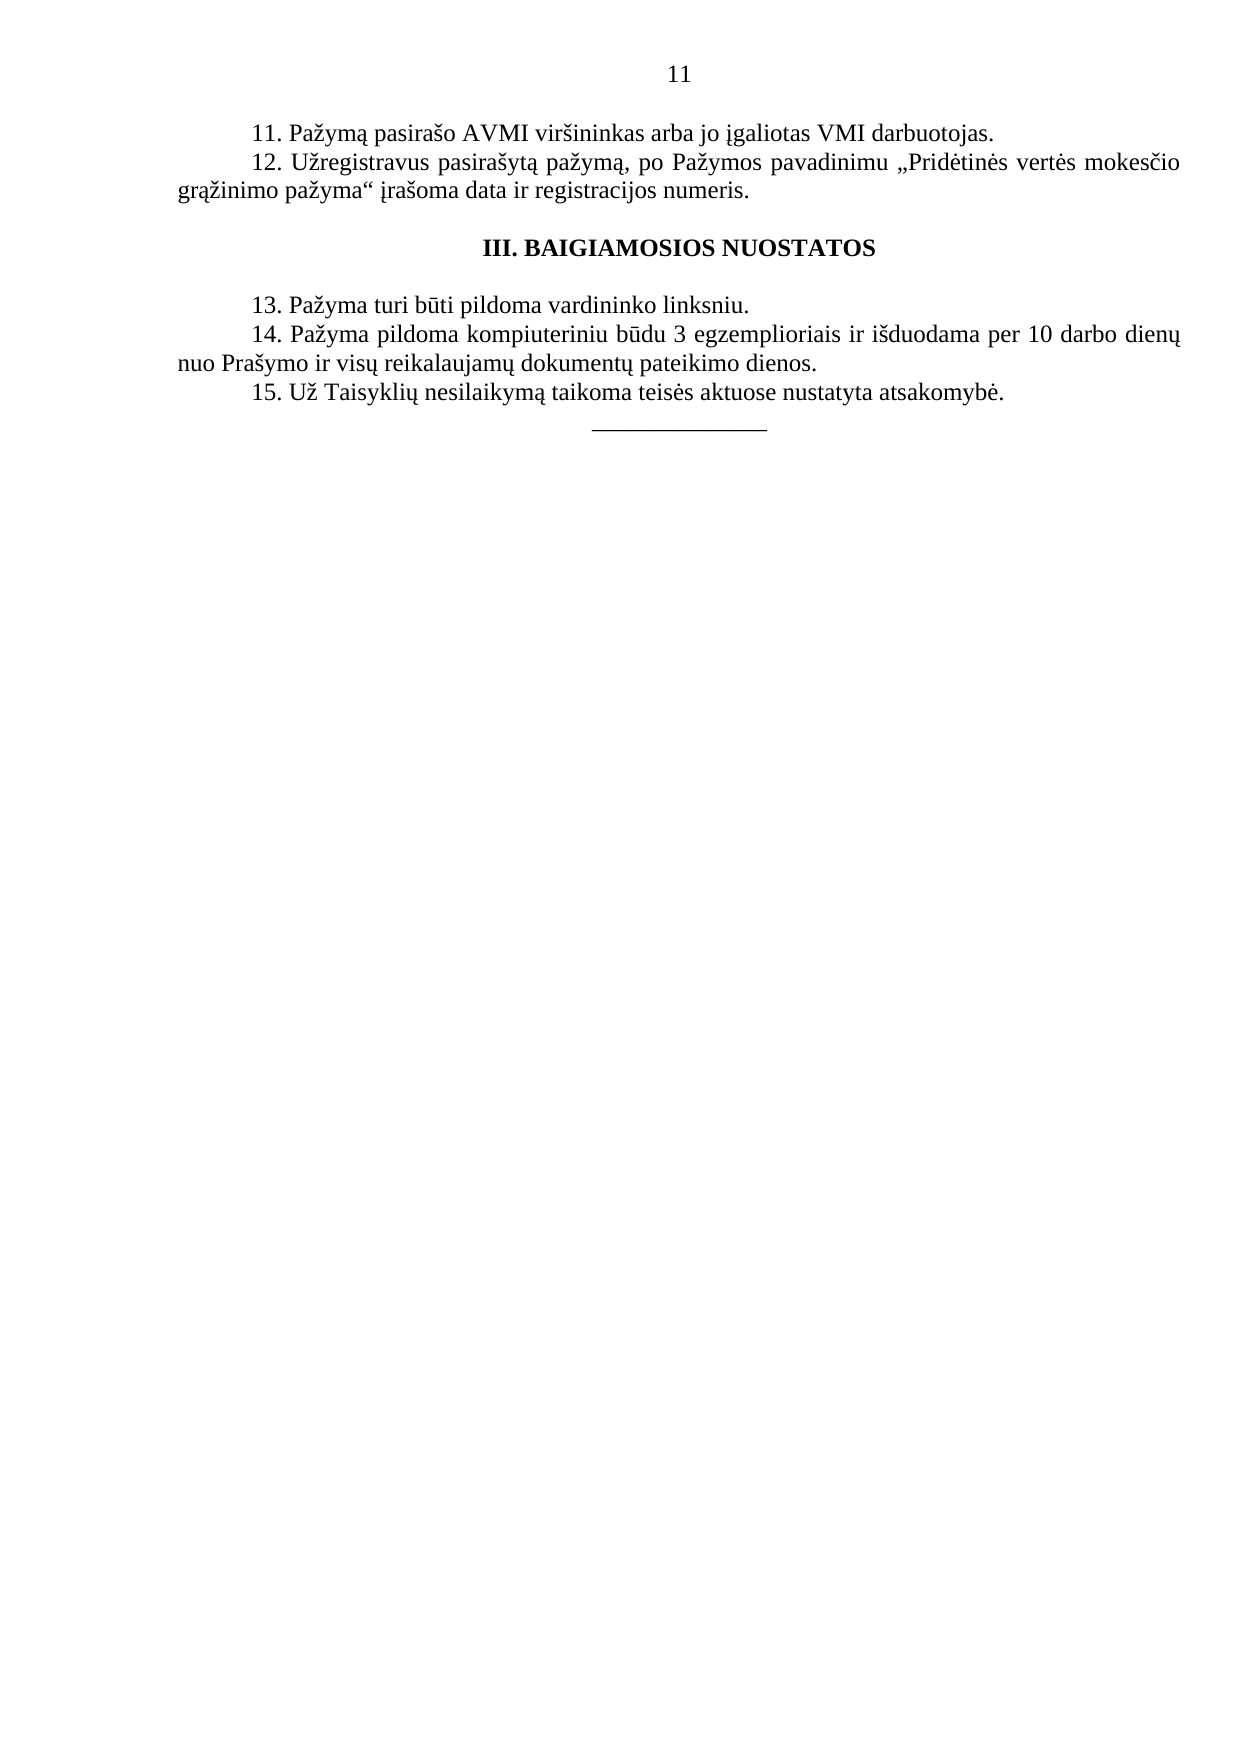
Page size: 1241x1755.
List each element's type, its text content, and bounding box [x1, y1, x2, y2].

text 11. Pažymą pasirašo AVMI viršininkas arba jo įgaliotas VMI darbuotojas. [177, 118, 1181, 147]
text III. BAIGIAMOSIOS NUOSTATOS [177, 233, 1181, 262]
text 13. Pažyma turi būti pildoma vardininko linksniu. [177, 291, 1181, 319]
text ______________ [177, 406, 1181, 434]
text 15. Už Taisyklių nesilaikymą taikoma teisės aktuose nustatyta atsakomybė. [177, 377, 1181, 406]
text 14. Pažyma pildoma kompiuteriniu būdu 3 egzemplioriais ir išduodama per 10 darbo dienų nuo Prašymo ir visų reikalaujamų dokumentų pateikimo dienos. [177, 319, 1181, 377]
text 12. Užregistravus pasirašytą pažymą, po Pažymos pavadinimu „Pridėtinės vertės mokesčio grąžinimo pažyma“ įrašoma data ir registracijos numeris. [177, 147, 1181, 204]
